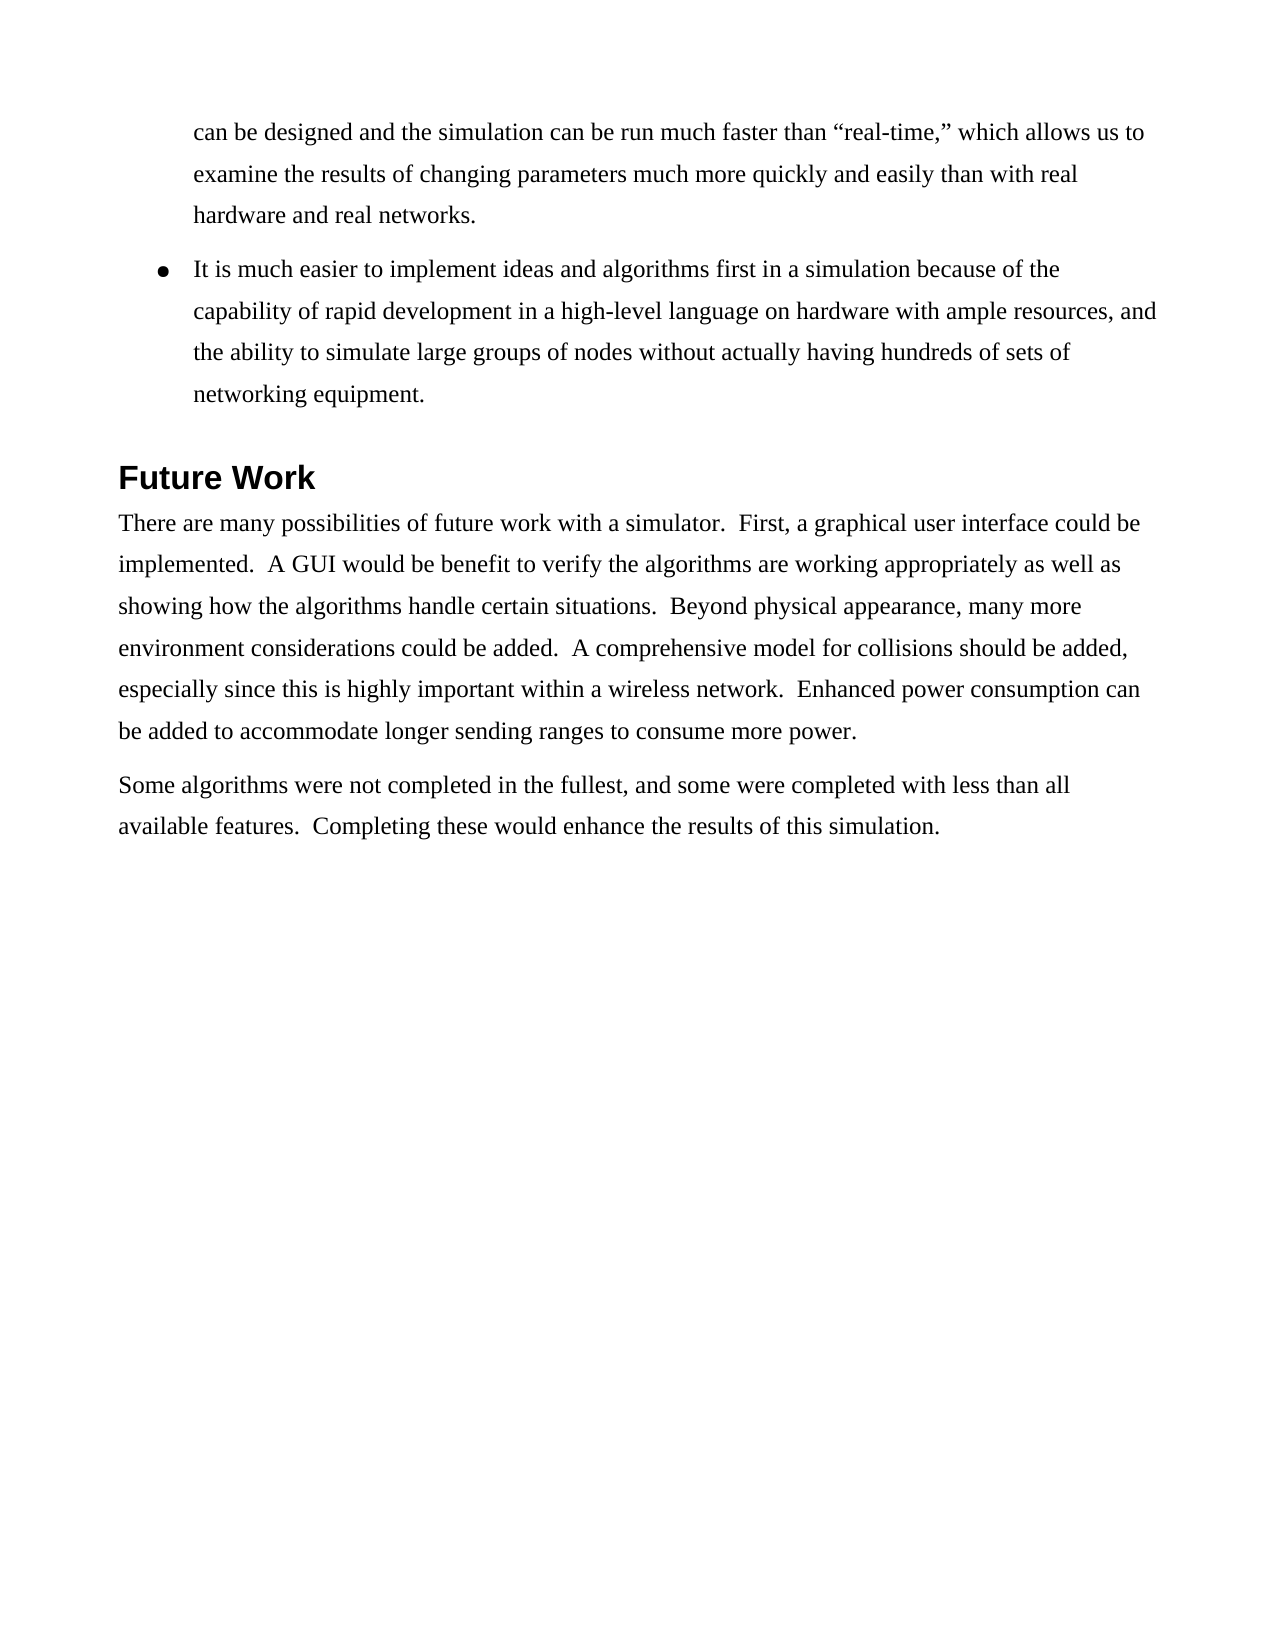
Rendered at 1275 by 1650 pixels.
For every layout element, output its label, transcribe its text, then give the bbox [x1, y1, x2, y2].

list It is much easier to implement ideas and algorithms first in a simulation because of the capability of rapid development in a high-level language on hardware with ample resources, and the ability to simulate large groups of nodes without actually having hundreds of sets of networking equipment. [156, 255, 1157, 408]
text Some algorithms were not completed in the fullest, and some were completed with less than all available features. Completing these would enhance the results of this simulation. [118, 771, 1157, 840]
text There are many possibilities of future work with a simulator. First, a graphical user interface could be implemented. A GUI would be benefit to verify the algorithms are working appropriately as well as showing how the algorithms handle certain situations. Beyond physical appearance, many more environment considerations could be added. A comprehensive model for collisions should be added, especially since this is highly important within a wireless network. Enhanced power consumption can be added to accommodate longer sending ranges to consume more power. [118, 509, 1157, 744]
list can be designed and the simulation can be run much faster than “real-time,” which allows us to examine the results of changing parameters much more quickly and easily than with real hardware and real networks. [156, 118, 1157, 229]
subtitle Future Work [118, 459, 1157, 497]
